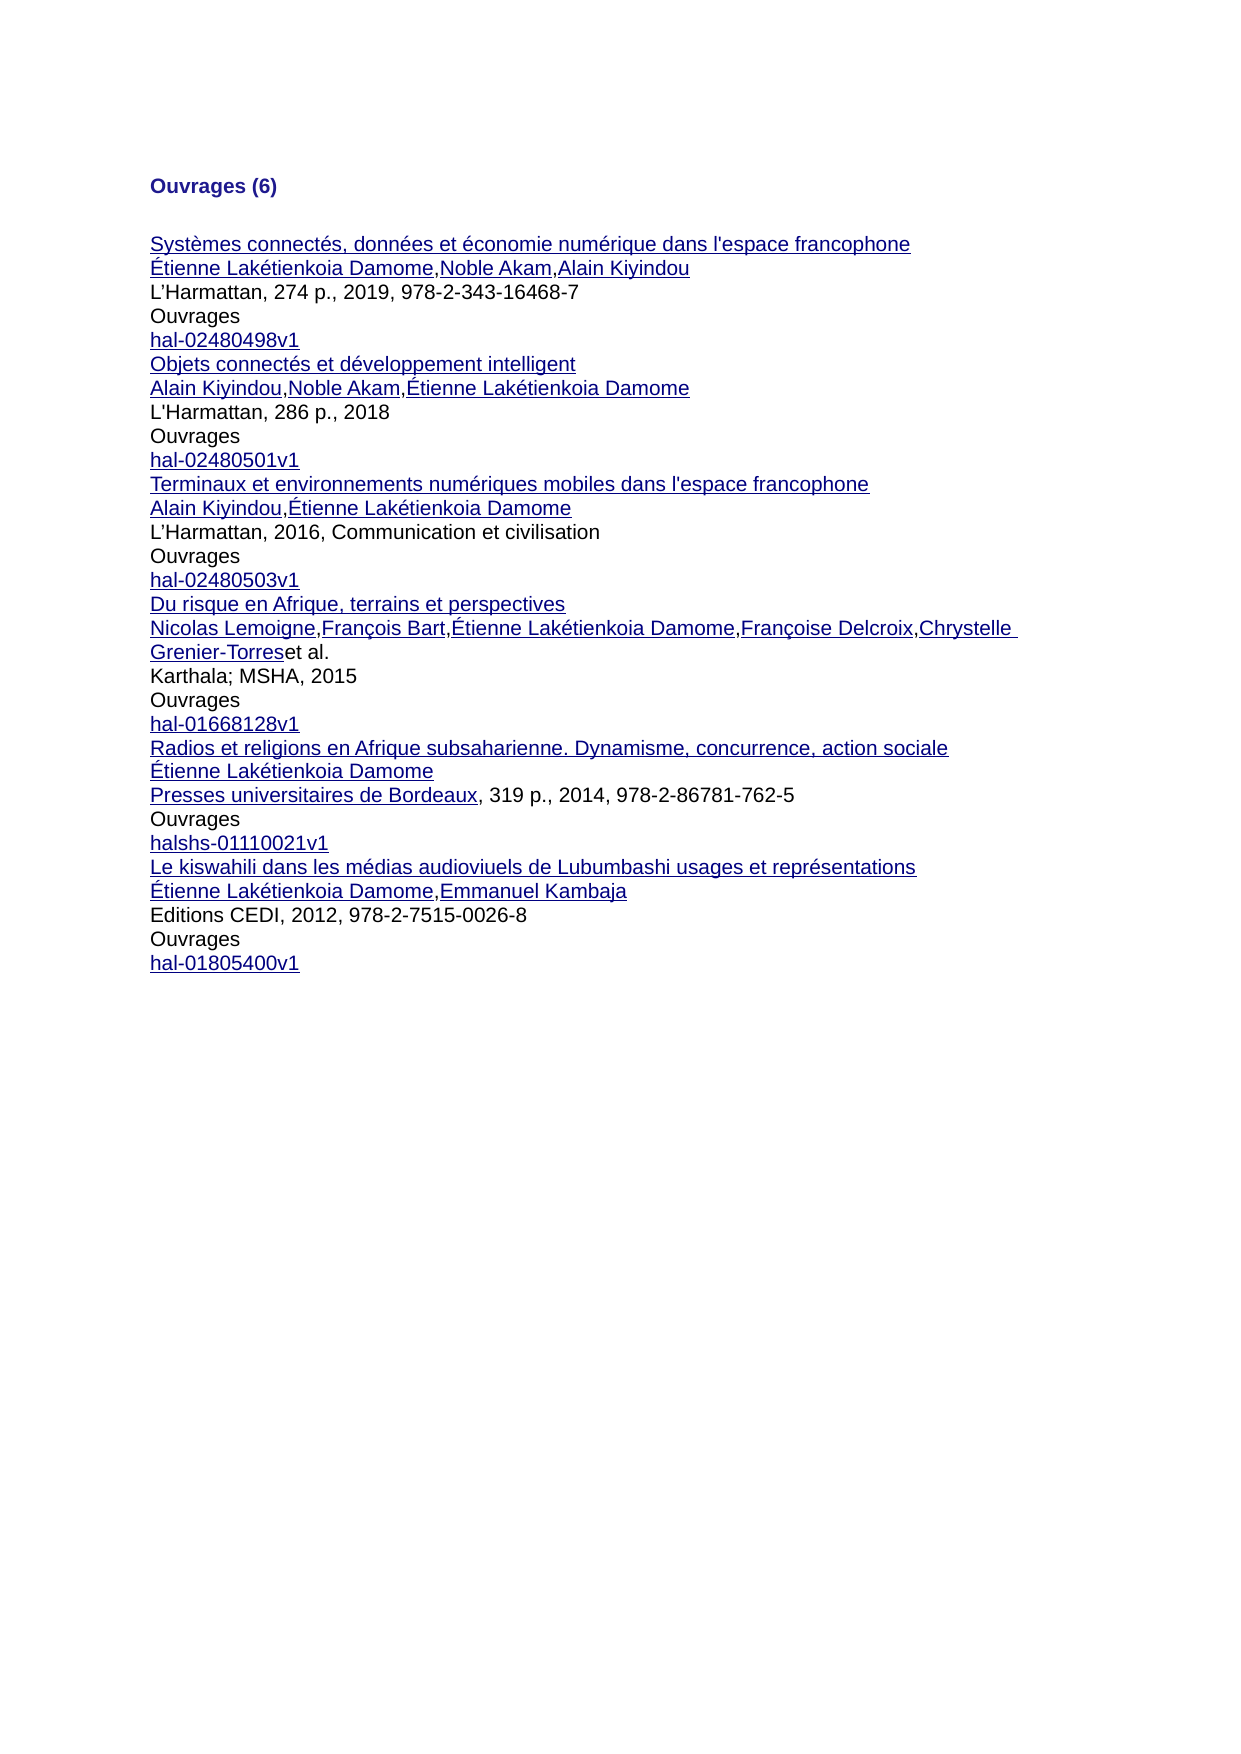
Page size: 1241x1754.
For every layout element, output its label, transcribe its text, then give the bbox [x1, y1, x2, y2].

table_cell Du risque en Afrique, terrains et perspectives Nicolas Lemoigne,François Bart,Étienne Lakétienkoia Damome,Françoise Delcroix,Chrystelle Grenier-Torreset al. Karthala; MSHA, 2015 Ouvrages hal-01668128v1 [150, 592, 1090, 735]
table_cell Objets connectés et développement intelligent Alain Kiyindou,Noble Akam,Étienne Lakétienkoia Damome L'Harmattan, 286 p., 2018 Ouvrages hal-02480501v1 [150, 352, 1090, 472]
table_cell Terminaux et environnements numériques mobiles dans l'espace francophone Alain Kiyindou,Étienne Lakétienkoia Damome L’Harmattan, 2016, Communication et civilisation Ouvrages hal-02480503v1 [150, 472, 1090, 592]
table_cell Le kiswahili dans les médias audioviuels de Lubumbashi usages et représentations Étienne Lakétienkoia Damome,Emmanuel Kambaja Editions CEDI, 2012, 978-2-7515-0026-8 Ouvrages hal-01805400v1 [150, 855, 1090, 975]
table_header Systèmes connectés, données et économie numérique dans l'espace francophone Étienne Lakétienkoia Damome,Noble Akam,Alain Kiyindou L’Harmattan, 274 p., 2019, 978-2-343-16468-7 Ouvrages hal-02480498v1 [150, 232, 1090, 352]
table_cell Radios et religions en Afrique subsaharienne. Dynamisme, concurrence, action sociale Étienne Lakétienkoia Damome Presses universitaires de Bordeaux, 319 p., 2014, 978-2-86781-762-5 Ouvrages halshs-01110021v1 [150, 735, 1090, 855]
subtitle Ouvrages (6) [150, 174, 1090, 198]
